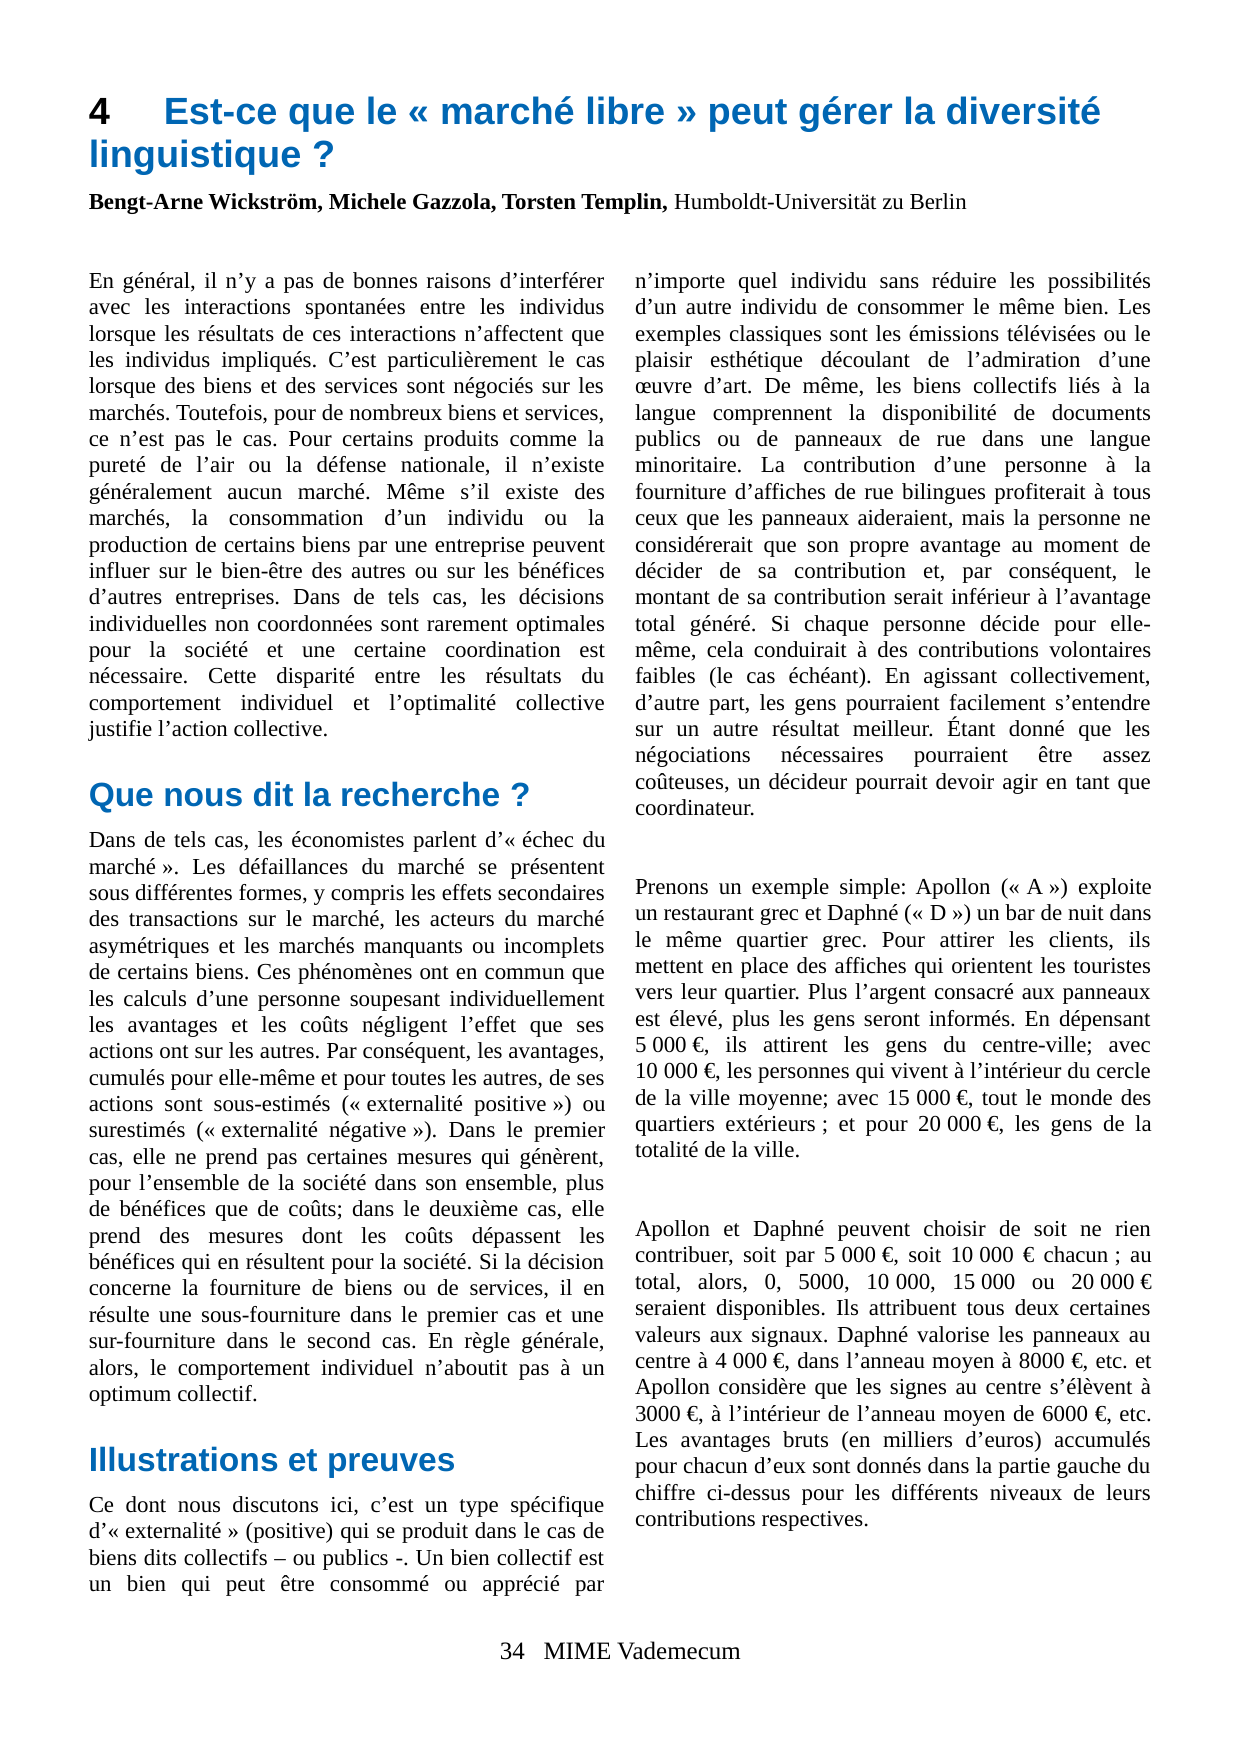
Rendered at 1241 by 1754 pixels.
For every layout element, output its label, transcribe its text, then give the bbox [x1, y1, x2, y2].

text Dans de tels cas, les économistes parlent d’« échec du marché ». Les défaillances du marché se présentent sous différentes formes, y compris les effets secondaires des transactions sur le marché, les acteurs du marché asymétriques et les marchés manquants ou incomplets de certains biens. Ces phénomènes ont en commun que les calculs d’une personne soupesant individuellement les avantages et les coûts négligent l’effet que ses actions ont sur les autres. Par conséquent, les avantages, cumulés pour elle-même et pour toutes les autres, de ses actions sont sous-estimés (« externalité positive ») ou surestimés (« externalité négative »). Dans le premier cas, elle ne prend pas certaines mesures qui génèrent, pour l’ensemble de la société dans son ensemble, plus de bénéfices que de coûts; dans le deuxième cas, elle prend des mesures dont les coûts dépassent les bénéfices qui en résultent pour la société. Si la décision concerne la fourniture de biens ou de services, il en résulte une sous-fourniture dans le premier cas et une sur-fourniture dans le second cas. En règle générale, alors, le comportement individuel n’aboutit pas à un optimum collectif. [88, 826, 605, 1406]
text n’importe quel individu sans réduire les possibilités d’un autre individu de consommer le même bien. Les exemples classiques sont les émissions télévisées ou le plaisir esthétique découlant de l’admiration d’une œuvre d’art. De même, les biens collectifs liés à la langue comprennent la disponibilité de documents publics ou de panneaux de rue dans une langue minoritaire. La contribution d’une personne à la fourniture d’affiches de rue bilingues profiterait à tous ceux que les panneaux aideraient, mais la personne ne considérerait que son propre avantage au moment de décider de sa contribution et, par conséquent, le montant de sa contribution serait inférieur à l’avantage total généré. Si chaque personne décide pour elle-même, cela conduirait à des contributions volontaires faibles (le cas échéant). En agissant collectivement, d’autre part, les gens pourraient facilement s’entendre sur un autre résultat meilleur. Étant donné que les négociations nécessaires pourraient être assez coûteuses, un décideur pourrait devoir agir en tant que coordinateur. [635, 267, 1152, 821]
text Bengt-Arne Wickström, Michele Gazzola, Torsten Templin, Humboldt-Universität zu Berlin [88, 188, 1152, 215]
text Apollon et Daphné peuvent choisir de soit ne rien contribuer, soit par 5 000 €, soit 10 000 € chacun ; au total, alors, 0, 5000, 10 000, 15 000 ou 20 000 € seraient disponibles. Ils attribuent tous deux certaines valeurs aux signaux. Daphné valorise les panneaux au centre à 4 000 €, dans l’anneau moyen à 8000 €, etc. et Apollon considère que les signes au centre s’élèvent à 3000 €, à l’intérieur de l’anneau moyen de 6000 €, etc. Les avantages bruts (en milliers d’euros) accumulés pour chacun d’eux sont donnés dans la partie gauche du chiffre ci-dessus pour les différents niveaux de leurs contributions respectives. [635, 1215, 1152, 1531]
text En général, il n’y a pas de bonnes raisons d’interférer avec les interactions spontanées entre les individus lorsque les résultats de ces interactions n’affectent que les individus impliqués. C’est particulièrement le cas lorsque des biens et des services sont négociés sur les marchés. Toutefois, pour de nombreux biens et services, ce n’est pas le cas. Pour certains produits comme la pureté de l’air ou la défense nationale, il n’existe généralement aucun marché. Même s’il existe des marchés, la consommation d’un individu ou la production de certains biens par une entreprise peuvent influer sur le bien-être des autres ou sur les bénéfices d’autres entreprises. Dans de tels cas, les décisions individuelles non coordonnées sont rarement optimales pour la société et une certaine coordination est nécessaire. Cette disparité entre les résultats du comportement individuel et l’optimalité collective justifie l’action collective. [88, 267, 605, 741]
subtitle Illustrations et preuves [88, 1440, 605, 1479]
subtitle Est-ce que le « marché libre » peut gérer la diversité linguistique ? [88, 88, 1152, 176]
text Prenons un exemple simple: Apollon (« A ») exploite un restaurant grec et Daphné (« D ») un bar de nuit dans le même quartier grec. Pour attirer les clients, ils mettent en place des affiches qui orientent les touristes vers leur quartier. Plus l’argent consacré aux panneaux est élevé, plus les gens seront informés. En dépensant 5 000 €, ils attirent les gens du centre-ville; avec 10 000 €, les personnes qui vivent à l’intérieur du cercle de la ville moyenne; avec 15 000 €, tout le monde des quartiers extérieurs ; et pour 20 000 €, les gens de la totalité de la ville. [635, 873, 1152, 1163]
subtitle Que nous dit la recherche ? [88, 775, 605, 814]
text Ce dont nous discutons ici, c’est un type spécifique d’« externalité » (positive) qui se produit dans le cas de biens dits collectifs – ou publics -. Un bien collectif est un bien qui peut être consommé ou apprécié par [88, 1491, 605, 1597]
